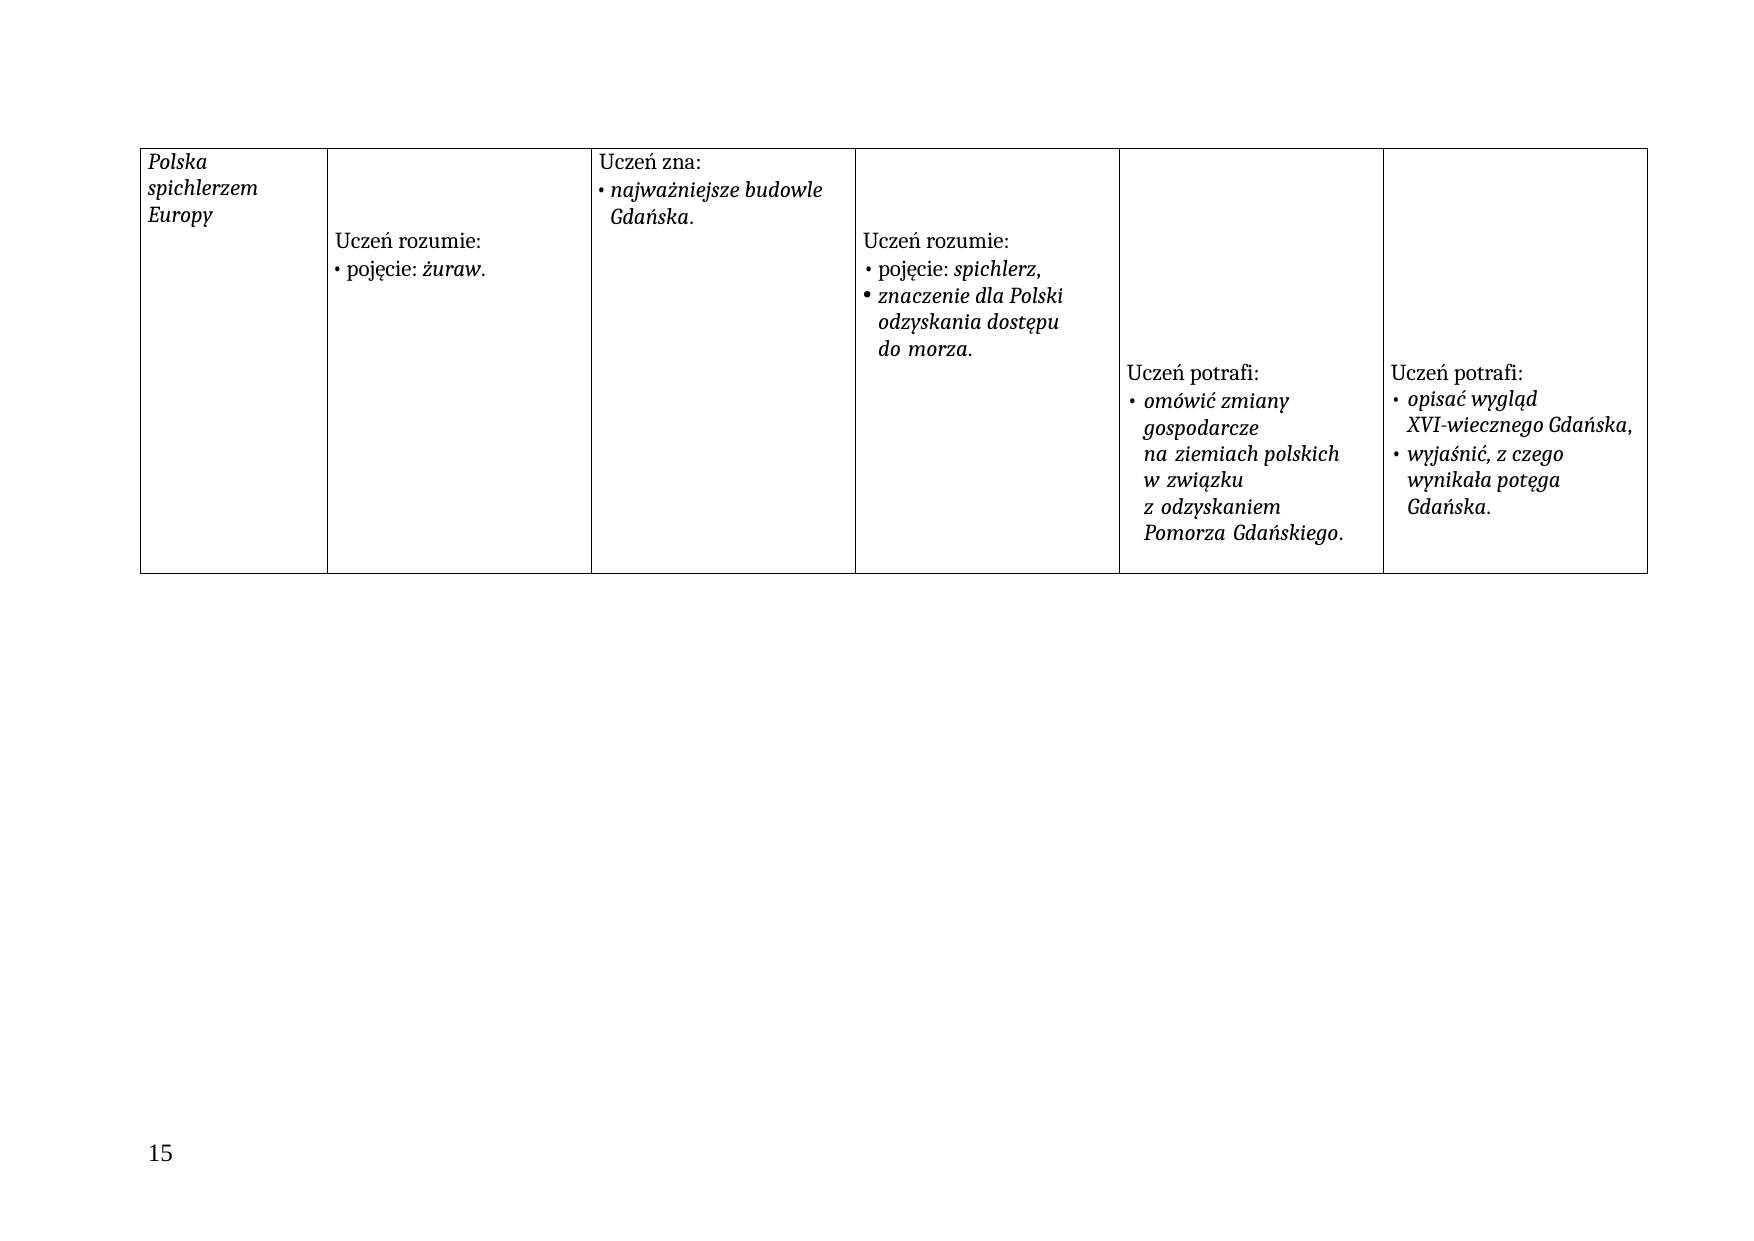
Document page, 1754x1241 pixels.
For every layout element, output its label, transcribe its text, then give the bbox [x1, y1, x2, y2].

table_header Uczeń rozumie: pojęcie: żuraw. [328, 149, 591, 573]
table_header Uczeń potrafi: opisać wygląd XVI-wiecznego Gdańska, wyjaśnić, z czego wynikała potęga Gdańska. [1384, 149, 1647, 573]
table_header Polska spichlerzem Europy [141, 149, 327, 573]
table_header Uczeń potrafi: omówić zmiany gospodarcze na ziemiach polskich w związku z odzyskaniem Pomorza Gdańskiego. [1120, 149, 1383, 573]
table_header Uczeń rozumie: pojęcie: spichlerz, znaczenie dla Polski odzyskania dostępu do morza. [856, 149, 1119, 573]
table_header Uczeń zna: najważniejsze budowle Gdańska. [592, 149, 855, 573]
